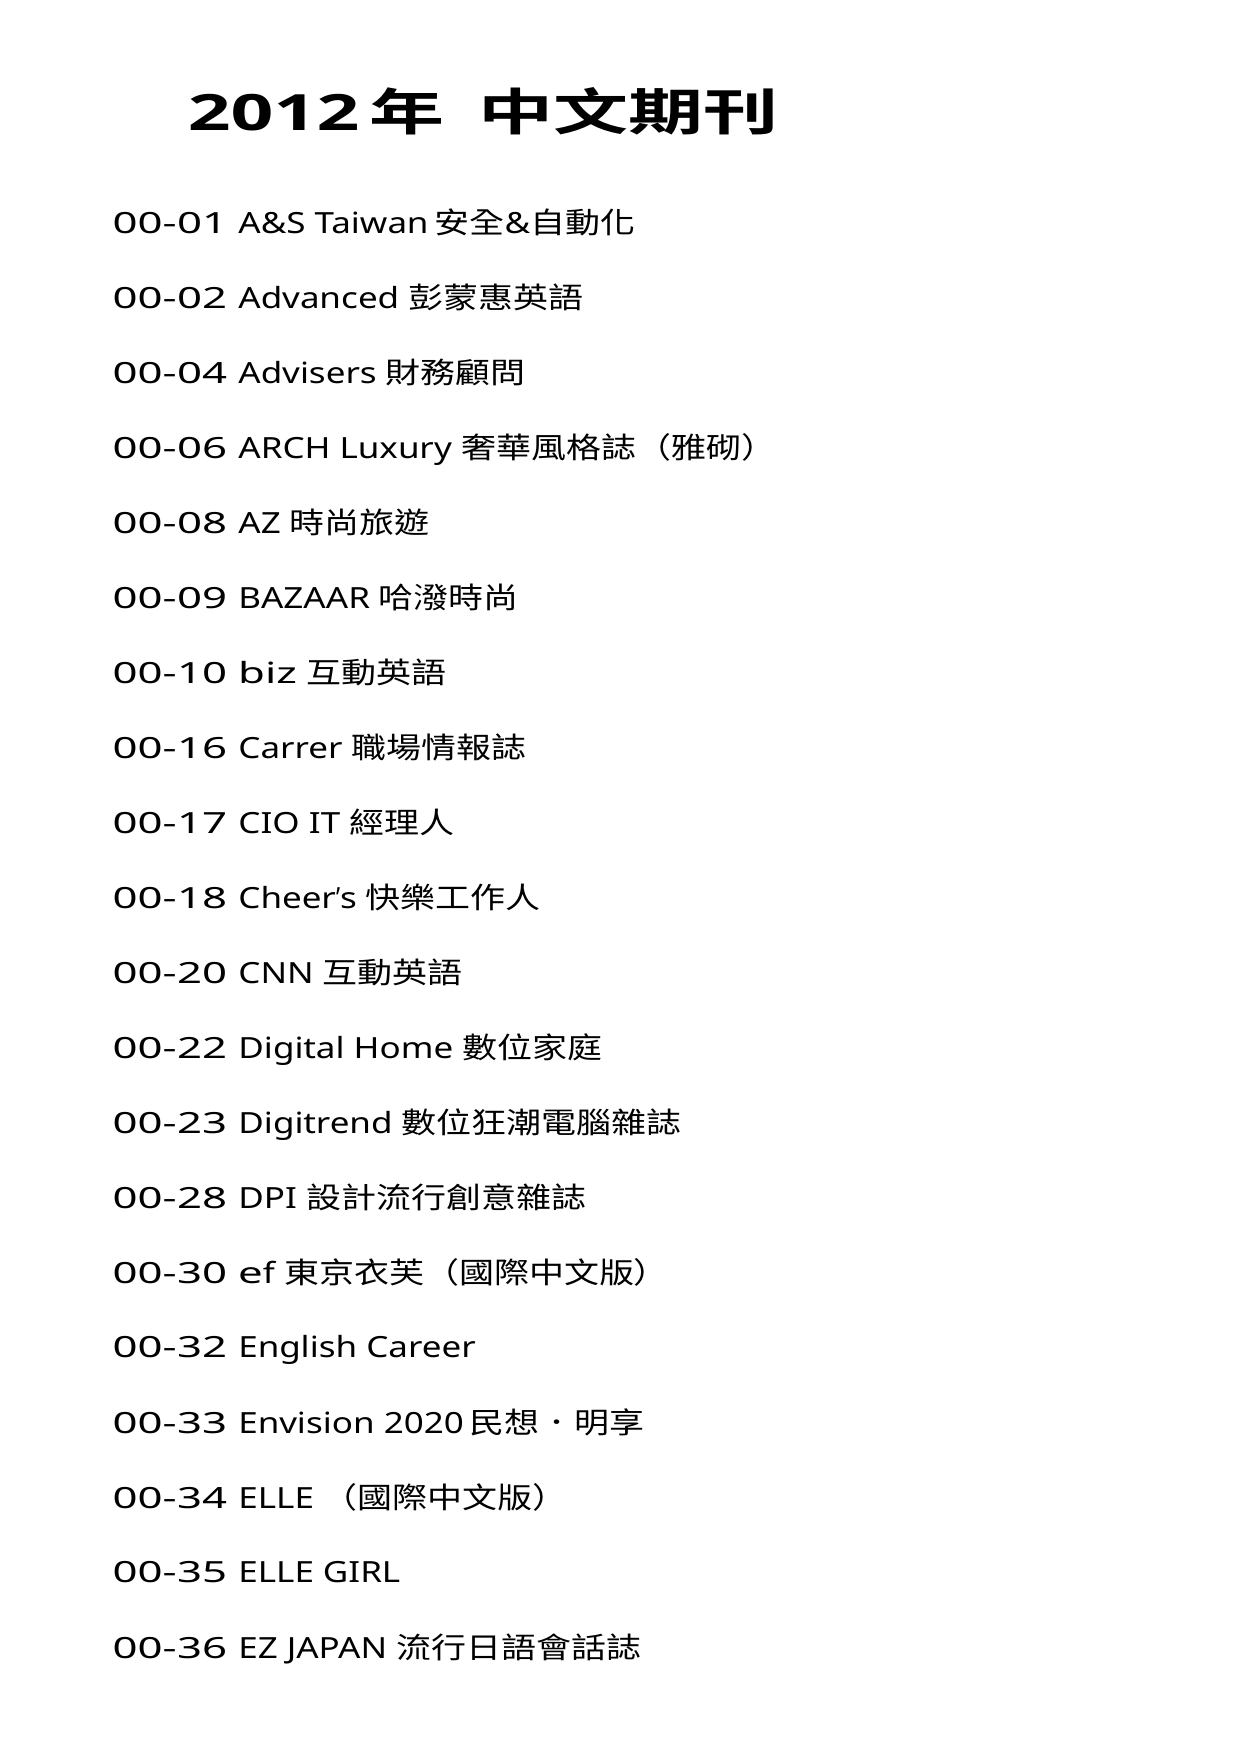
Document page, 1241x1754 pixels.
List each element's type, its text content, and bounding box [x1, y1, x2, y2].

text 00-09 BAZAAR 哈潑時尚 [112, 558, 1200, 633]
text 00-30 ef 東京衣芙（國際中文版） [112, 1233, 1200, 1308]
text 00-10 biz 互動英語 [112, 633, 1200, 708]
text 00-02 Advanced 彭蒙惠英語 [112, 258, 1200, 333]
text 00-33 Envision 2020民想．明享 [112, 1383, 1200, 1458]
text 00-22 Digital Home 數位家庭 [112, 1008, 1200, 1083]
text 00-32 English Career [112, 1308, 1200, 1383]
text 00-16 Carrer 職場情報誌 [112, 708, 1200, 783]
text 00-36 EZ JAPAN 流行日語會話誌 [112, 1608, 1200, 1683]
text 00-06 ARCH Luxury 奢華風格誌（雅砌） [112, 408, 1200, 483]
text 00-08 AZ 時尚旅遊 [112, 483, 1200, 558]
text 00-04 Advisers 財務顧問 [112, 333, 1200, 408]
text 00-23 Digitrend 數位狂潮電腦雜誌 [112, 1083, 1200, 1158]
text 00-34 ELLE （國際中文版） [112, 1458, 1200, 1533]
text 00-35 ELLE GIRL [112, 1533, 1200, 1608]
text 00-28 DPI 設計流行創意雜誌 [112, 1158, 1200, 1233]
text 00-17 CIO IT 經理人 [112, 783, 1200, 858]
text 2012年 中文期刊 [112, 71, 1200, 146]
text 00-18 Cheer’s 快樂工作人 [112, 858, 1200, 933]
text 00-20 CNN 互動英語 [112, 933, 1200, 1008]
text 00-01 A&S Taiwan安全&自動化 [112, 183, 1200, 258]
